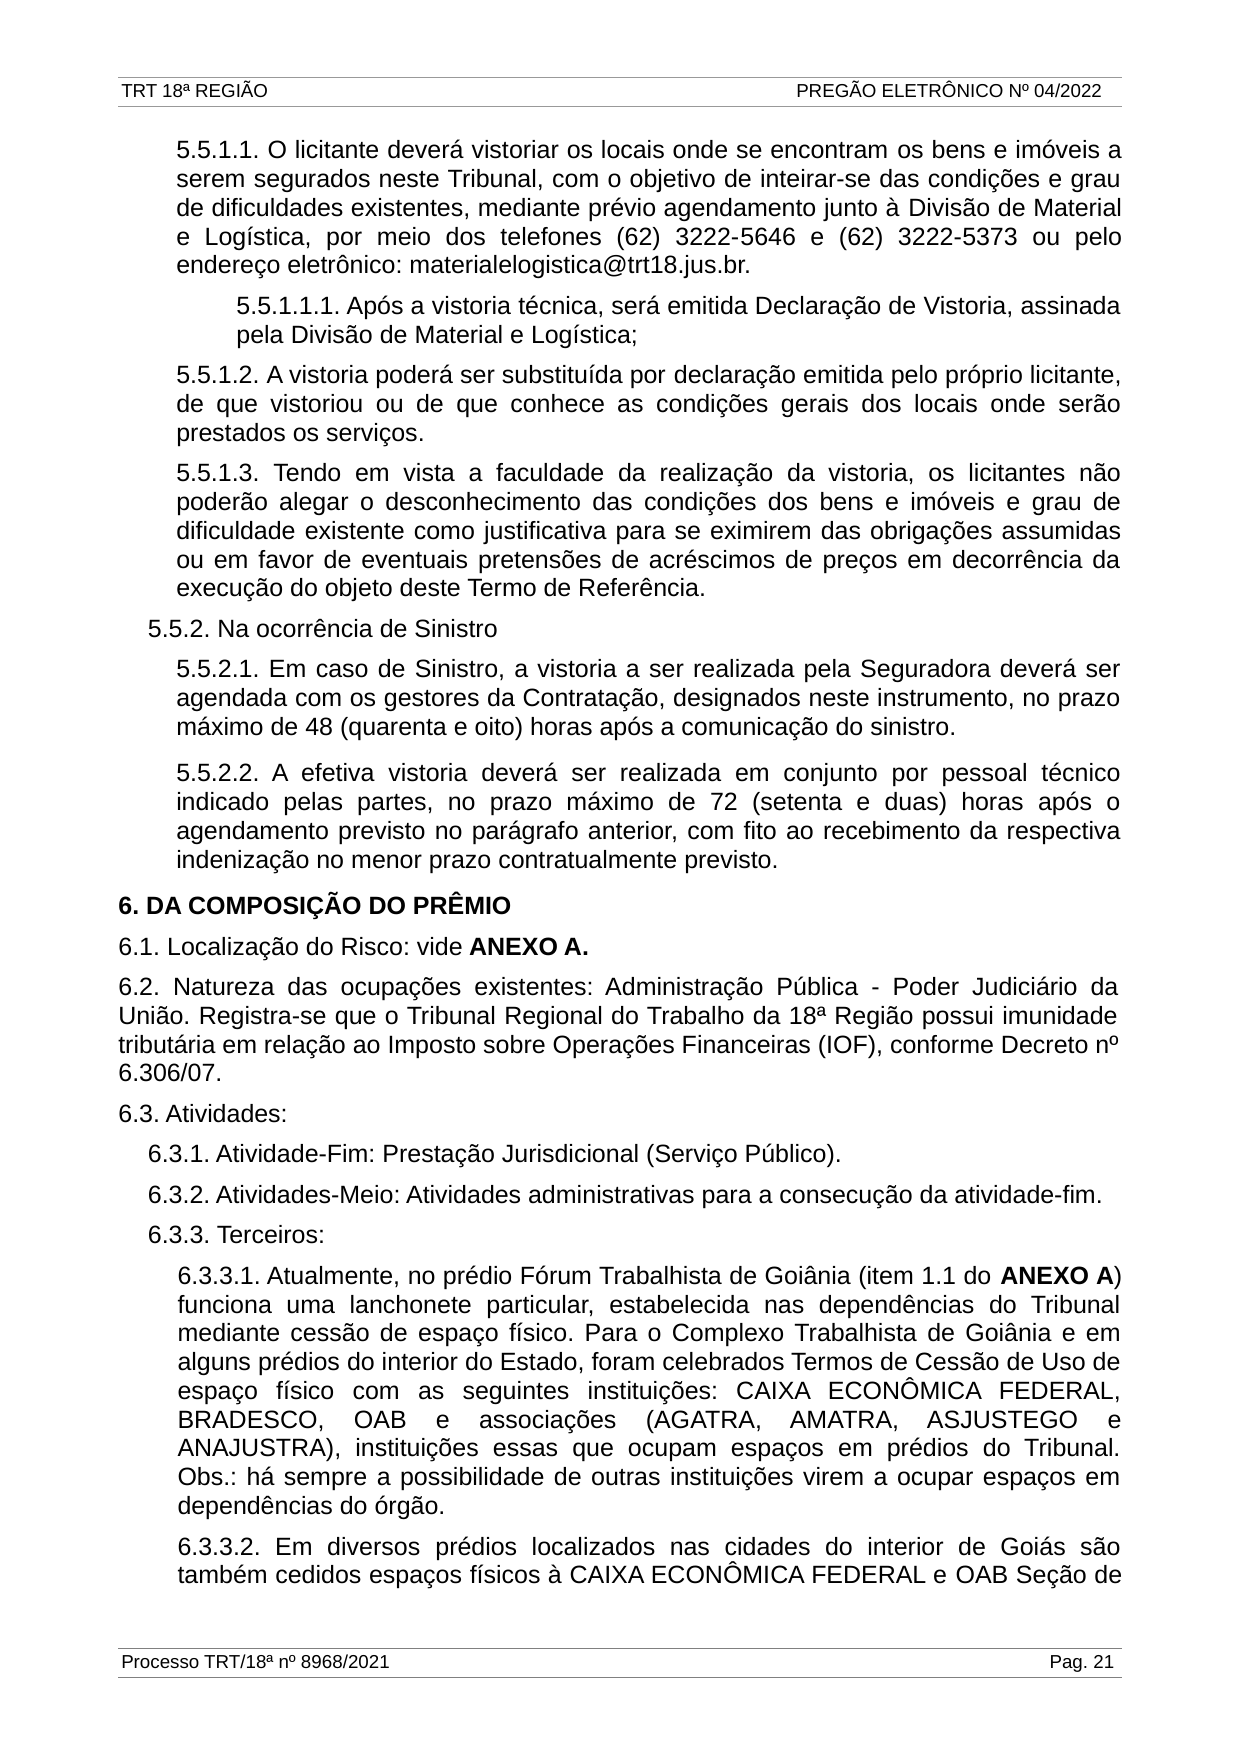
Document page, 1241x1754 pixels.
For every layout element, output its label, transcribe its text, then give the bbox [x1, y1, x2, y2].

text 6.3.3.1. Atualmente, no prédio Fórum Trabalhista de Goiânia (item 1.1 do ANEXO A) funciona uma lanchonete particular, estabelecida nas dependências do Tribunal mediante cessão de espaço físico. Para o Complexo Trabalhista de Goiânia e em alguns prédios do interior do Estado, foram celebrados Termos de Cessão de Uso de espaço físico com as seguintes instituições: CAIXA ECONÔMICA FEDERAL, BRADESCO, OAB e associações (AGATRA, AMATRA, ASJUSTEGO e ANAJUSTRA), instituições essas que ocupam espaços em prédios do Tribunal. Obs.: há sempre a possibilidade de outras instituições virem a ocupar espaços em dependências do órgão. [177, 1261, 1122, 1520]
text 6.3.2. Atividades-Meio: Atividades administrativas para a consecução da atividade-fim. [148, 1180, 1122, 1209]
text 6.3.3. Terceiros: [148, 1220, 1122, 1249]
text 5.5.1.1. O licitante deverá vistoriar os locais onde se encontram os bens e imóveis a serem segurados neste Tribunal, com o objetivo de inteirar-se das condições e grau de dificuldades existentes, mediante prévio agendamento junto à Divisão de Material e Logística, por meio dos telefones (62) 3222-5646 e (62) 3222-5373 ou pelo endereço eletrônico: materialelogistica@trt18.jus.br. [176, 136, 1122, 279]
text 6.1. Localização do Risco: vide ANEXO A. [118, 932, 1120, 960]
text 5.5.1.1.1. Após a vistoria técnica, será emitida Declaração de Vistoria, assinada pela Divisão de Material e Logística; [236, 291, 1122, 348]
text 6.2. Natureza das ocupações existentes: Administração Pública - Poder Judiciário da União. Registra-se que o Tribunal Regional do Trabalho da 18ª Região possui imunidade tributária em relação ao Imposto sobre Operações Financeiras (IOF), conforme Decreto nº 6.306/07. [118, 972, 1120, 1087]
text 6.3.1. Atividade-Fim: Prestação Jurisdicional (Serviço Público). [148, 1139, 1122, 1168]
text 6. DA COMPOSIÇÃO DO PRÊMIO [118, 891, 1120, 920]
text 5.5.1.3. Tendo em vista a faculdade da realização da vistoria, os licitantes não poderão alegar o desconhecimento das condições dos bens e imóveis e grau de dificuldade existente como justificativa para se eximirem das obrigações assumidas ou em favor de eventuais pretensões de acréscimos de preços em decorrência da execução do objeto deste Termo de Referência. [176, 458, 1122, 602]
text 6.3.3.2. Em diversos prédios localizados nas cidades do interior de Goiás são também cedidos espaços físicos à CAIXA ECONÔMICA FEDERAL e OAB Seção de [177, 1531, 1122, 1589]
text 6.3. Atividades: [118, 1099, 1120, 1128]
text 5.5.2.2. A efetiva vistoria deverá ser realizada em conjunto por pessoal técnico indicado pelas partes, no prazo máximo de 72 (setenta e duas) horas após o agendamento previsto no parágrafo anterior, com fito ao recebimento da respectiva indenização no menor prazo contratualmente previsto. [176, 758, 1122, 873]
text 5.5.2.1. Em caso de Sinistro, a vistoria a ser realizada pela Seguradora deverá ser agendada com os gestores da Contratação, designados neste instrumento, no prazo máximo de 48 (quarenta e oito) horas após a comunicação do sinistro. [176, 654, 1122, 741]
text 5.5.2. Na ocorrência de Sinistro [148, 614, 1122, 643]
text 5.5.1.2. A vistoria poderá ser substituída por declaração emitida pelo próprio licitante, de que vistoriou ou de que conhece as condições gerais dos locais onde serão prestados os serviços. [176, 360, 1122, 447]
